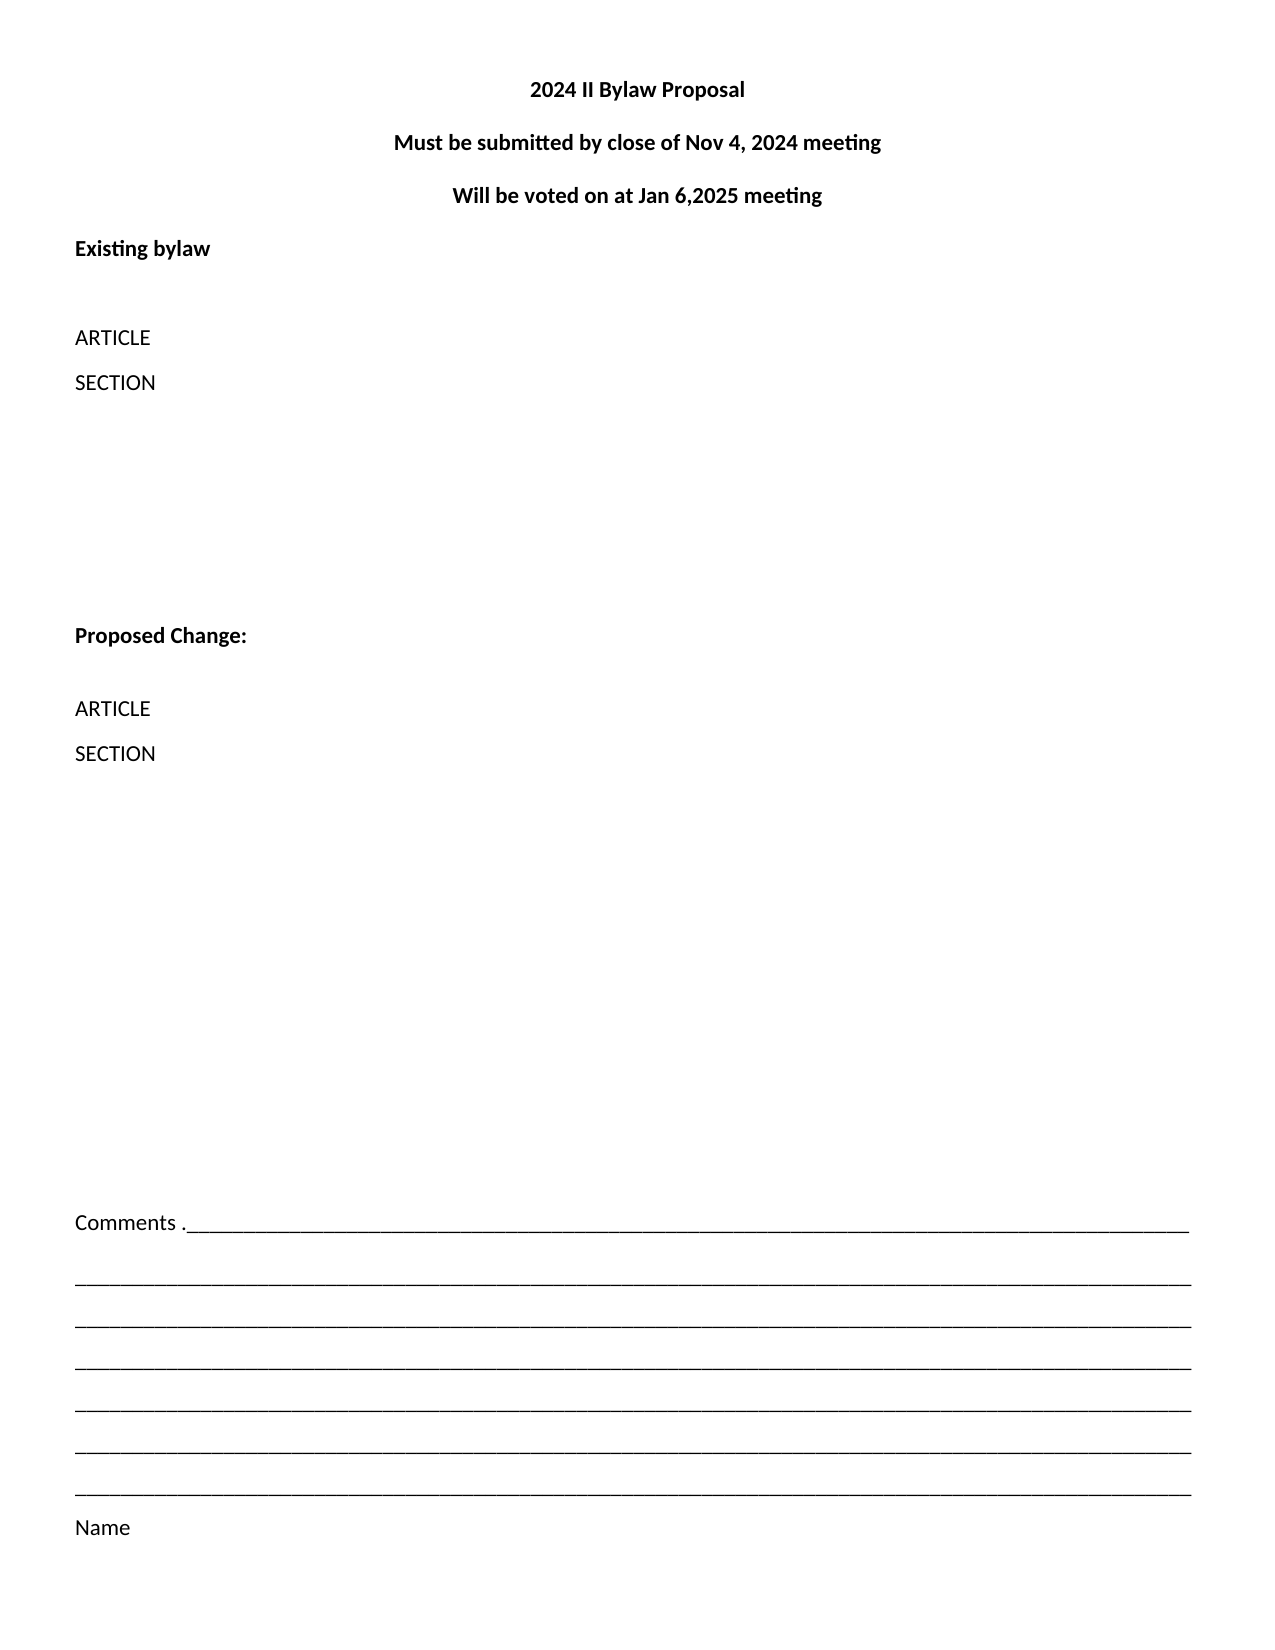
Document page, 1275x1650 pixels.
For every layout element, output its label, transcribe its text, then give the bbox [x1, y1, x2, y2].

text Existing bylaw [75, 234, 1200, 262]
text ARTICLE [75, 694, 1200, 722]
text SECTION [75, 739, 1200, 767]
text SECTION [75, 368, 1200, 396]
text ARTICLE [75, 323, 1200, 351]
text Must be submitted by close of Nov 4, 2024 meeting [75, 128, 1200, 156]
text Will be voted on at Jan 6,2025 meeting [75, 181, 1200, 209]
text Comments .________________________________________________________________________________________ [75, 1208, 1200, 1236]
text Proposed Change: [75, 621, 1200, 649]
text ____________________________________________________________________________________________________________________________________________________________________________________________________________________________________________________________________________________________________________________________________________________________________________________________________________________________________________________________________________________________________________________________________________________________________________________________________________Name [75, 1261, 1200, 1541]
text 2024 II Bylaw Proposal [75, 75, 1200, 103]
